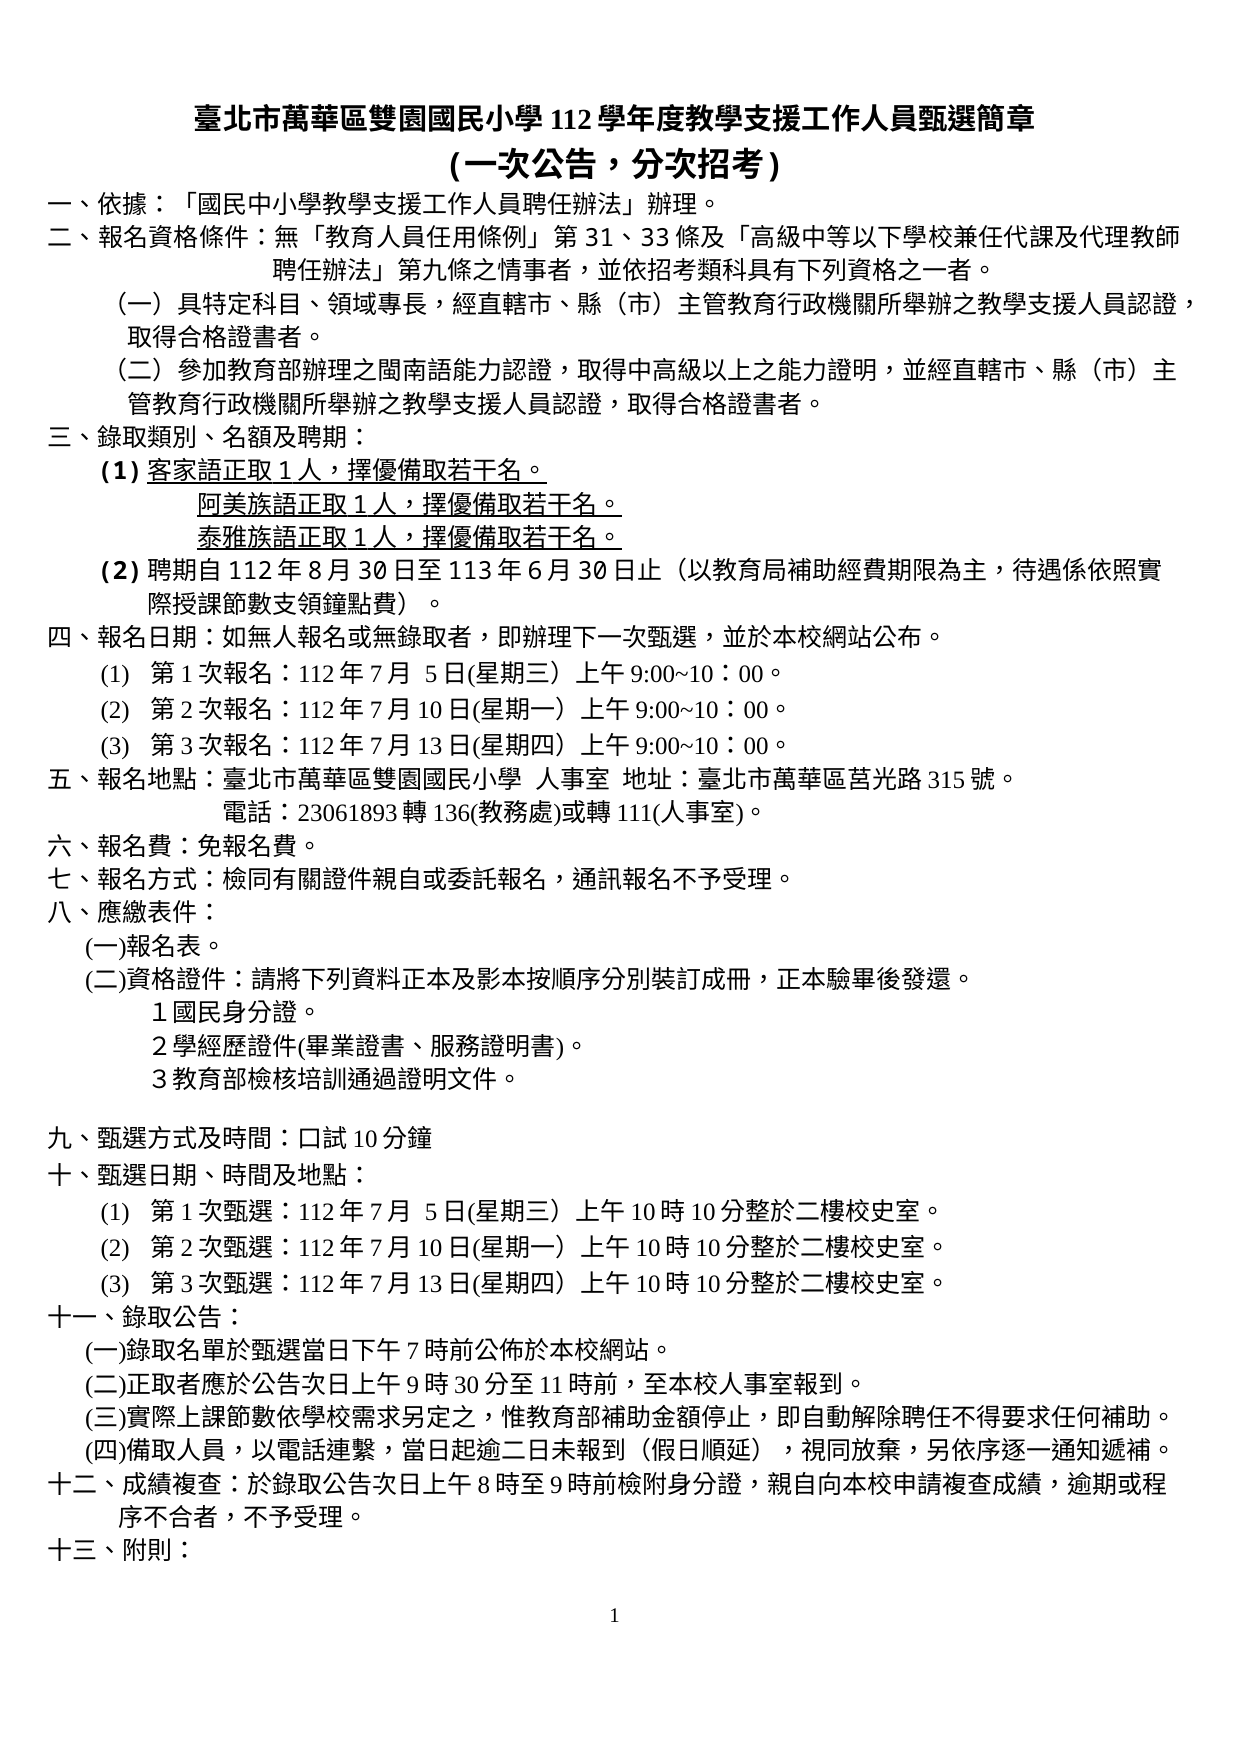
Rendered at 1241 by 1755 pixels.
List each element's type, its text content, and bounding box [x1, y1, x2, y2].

text 電話：23061893轉136(教務處)或轉111(人事室)。 [47, 795, 1181, 828]
text 三、錄取類別、名額及聘期： [47, 420, 1181, 453]
text (三)實際上課節數依學校需求另定之，惟教育部補助金額停止，即自動解除聘任不得要求任何補助。 [85, 1400, 1181, 1433]
text 一、依據：「國民中小學教學支援工作人員聘任辦法」辦理。 [47, 186, 1181, 220]
text 十三、附則： [47, 1533, 1181, 1566]
list 第1次報名：112年7月 5日(星期三）上午9:00~10：00。 [100, 653, 1181, 689]
text (一)報名表。 [47, 928, 1181, 962]
text 七、報名方式：檢同有關證件親自或委託報名，通訊報名不予受理。 [47, 862, 1181, 895]
text １國民身分證。 [97, 995, 1181, 1028]
text 九、甄選方式及時間：口試10分鐘 [47, 1095, 1181, 1158]
text 五、報名地點：臺北市萬華區雙園國民小學 人事室 地址：臺北市萬華區莒光路315號。 [47, 762, 1181, 795]
text (一次公告，分次招考) [47, 138, 1181, 186]
text 十二、成績複查：於錄取公告次日上午8時至9時前檢附身分證，親自向本校申請複查成績，逾期或程序不合者，不予受理。 [47, 1466, 1181, 1533]
text ２學經歷證件(畢業證書、服務證明書)。 [97, 1028, 1181, 1062]
text 四、報名日期：如無人報名或無錄取者，即辦理下一次甄選，並於本校網站公布。 [47, 620, 1181, 653]
text 臺北市萬華區雙園國民小學112學年度教學支援工作人員甄選簡章 [47, 96, 1181, 138]
text 阿美族語正取1人，擇優備取若干名。 [197, 486, 1181, 520]
text 十一、錄取公告： [47, 1300, 1181, 1333]
list 第2次報名：112年7月10日(星期一）上午9:00~10：00。 [100, 689, 1181, 726]
text (二)正取者應於公告次日上午9時30分至11時前，至本校人事室報到。 [85, 1366, 1181, 1400]
list 第1次甄選：112年7月 5日(星期三）上午10時10分整於二樓校史室。 [100, 1191, 1181, 1227]
text (二)資格證件：請將下列資料正本及影本按順序分別裝訂成冊，正本驗畢後發還。 [47, 962, 1181, 995]
text 二、報名資格條件：無「教育人員任用條例」第31、33條及「高級中等以下學校兼任代課及代理教師聘任辦法」第九條之情事者，並依招考類科具有下列資格之一者。 [47, 220, 1181, 286]
list 客家語正取1人，擇優備取若干名。 [97, 453, 1181, 486]
text （二）參加教育部辦理之閩南語能力認證，取得中高級以上之能力證明，並經直轄市、縣（市）主管教育行政機關所舉辦之教學支援人員認證，取得合格證書者。 [77, 353, 1181, 420]
text 六、報名費：免報名費。 [47, 828, 1181, 862]
text (一)錄取名單於甄選當日下午7時前公佈於本校網站。 [85, 1333, 1181, 1366]
text （一）具特定科目、領域專長，經直轄市、縣（市）主管教育行政機關所舉辦之教學支援人員認證，取得合格證書者。 [77, 286, 1181, 353]
list 第3次甄選：112年7月13日(星期四）上午10時10分整於二樓校史室。 [100, 1263, 1181, 1300]
list 第3次報名：112年7月13日(星期四）上午9:00~10：00。 [100, 726, 1181, 762]
list 聘期自112年8月30日至113年6月30日止（以教育局補助經費期限為主，待遇係依照實際授課節數支領鐘點費）。 [97, 553, 1181, 620]
text (四)備取人員，以電話連繫，當日起逾二日未報到（假日順延），視同放棄，另依序逐一通知遞補。 [85, 1433, 1181, 1466]
text 十、甄選日期、時間及地點： [47, 1158, 1181, 1191]
text 八、應繳表件： [47, 895, 1181, 928]
text ３教育部檢核培訓通過證明文件。 [147, 1062, 1181, 1095]
text 泰雅族語正取1人，擇優備取若干名。 [197, 520, 1181, 553]
list 第2次甄選：112年7月10日(星期一）上午10時10分整於二樓校史室。 [100, 1227, 1181, 1263]
